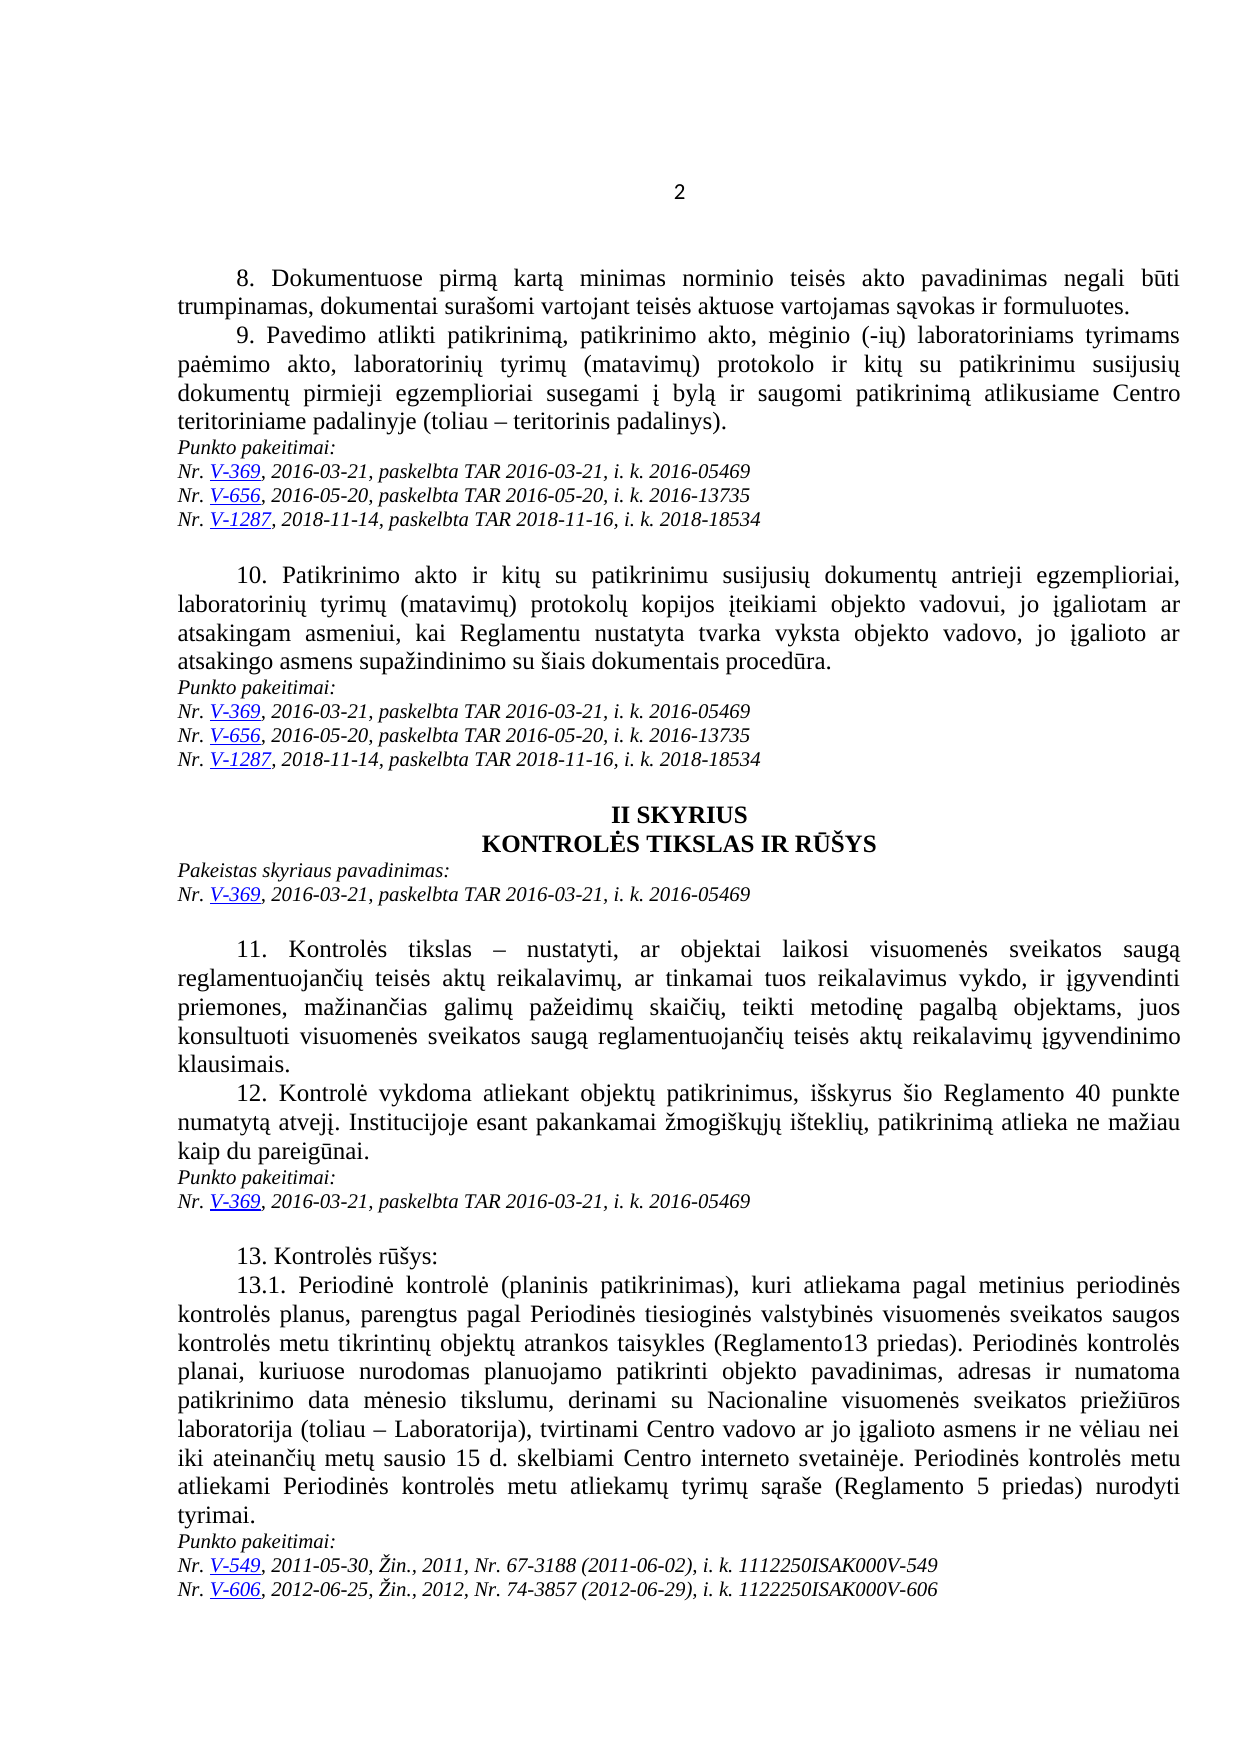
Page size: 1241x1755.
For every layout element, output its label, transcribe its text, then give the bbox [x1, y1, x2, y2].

text Nr. V-656, 2016-05-20, paskelbta TAR 2016-05-20, i. k. 2016-13735 [177, 723, 1181, 747]
text Nr. V-369, 2016-03-21, paskelbta TAR 2016-03-21, i. k. 2016-05469 [177, 459, 1181, 483]
text 9. Pavedimo atlikti patikrinimą, patikrinimo akto, mėginio (-ių) laboratoriniams tyrimams paėmimo akto, laboratorinių tyrimų (matavimų) protokolo ir kitų su patikrinimu susijusių dokumentų pirmieji egzemplioriai susegami į bylą ir saugomi patikrinimą atlikusiame Centro teritoriniame padalinyje (toliau – teritorinis padalinys). [177, 320, 1181, 435]
text 8. Dokumentuose pirmą kartą minimas norminio teisės akto pavadinimas negali būti trumpinamas, dokumentai surašomi vartojant teisės aktuose vartojamas sąvokas ir formuluotes. [177, 263, 1181, 320]
text 13. Kontrolės rūšys: [177, 1241, 1181, 1270]
text Nr. V-656, 2016-05-20, paskelbta TAR 2016-05-20, i. k. 2016-13735 [177, 483, 1181, 507]
text Nr. V-1287, 2018-11-14, paskelbta TAR 2018-11-16, i. k. 2018-18534 [177, 507, 1181, 531]
text Nr. V-549, 2011-05-30, Žin., 2011, Nr. 67-3188 (2011-06-02), i. k. 1112250ISAK000V-549 [177, 1553, 1181, 1577]
text 11. Kontrolės tikslas – nustatyti, ar objektai laikosi visuomenės sveikatos saugą reglamentuojančių teisės aktų reikalavimų, ar tinkamai tuos reikalavimus vykdo, ir įgyvendinti priemones, mažinančias galimų pažeidimų skaičių, teikti metodinę pagalbą objektams, juos konsultuoti visuomenės sveikatos saugą reglamentuojančių teisės aktų reikalavimų įgyvendinimo klausimais. [177, 934, 1181, 1078]
text Punkto pakeitimai: [177, 675, 1181, 699]
text 12. Kontrolė vykdoma atliekant objektų patikrinimus, išskyrus šio Reglamento 40 punkte numatytą atvejį. Institucijoje esant pakankamai žmogiškųjų išteklių, patikrinimą atlieka ne mažiau kaip du pareigūnai. [177, 1078, 1181, 1164]
text Nr. V-369, 2016-03-21, paskelbta TAR 2016-03-21, i. k. 2016-05469 [177, 882, 1181, 906]
text 10. Patikrinimo akto ir kitų su patikrinimu susijusių dokumentų antrieji egzemplioriai, laboratorinių tyrimų (matavimų) protokolų kopijos įteikiami objekto vadovui, jo įgaliotam ar atsakingam asmeniui, kai Reglamentu nustatyta tvarka vyksta objekto vadovo, jo įgalioto ar atsakingo asmens supažindinimo su šiais dokumentais procedūra. [177, 560, 1181, 675]
text Nr. V-369, 2016-03-21, paskelbta TAR 2016-03-21, i. k. 2016-05469 [177, 1189, 1181, 1213]
text 13.1. Periodinė kontrolė (planinis patikrinimas), kuri atliekama pagal metinius periodinės kontrolės planus, parengtus pagal Periodinės tiesioginės valstybinės visuomenės sveikatos saugos kontrolės metu tikrintinų objektų atrankos taisykles (Reglamento13 priedas). Periodinės kontrolės planai, kuriuose nurodomas planuojamo patikrinti objekto pavadinimas, adresas ir numatoma patikrinimo data mėnesio tikslumu, derinami su Nacionaline visuomenės sveikatos priežiūros laboratorija (toliau – Laboratorija), tvirtinami Centro vadovo ar jo įgalioto asmens ir ne vėliau nei iki ateinančių metų sausio 15 d. skelbiami Centro interneto svetainėje. Periodinės kontrolės metu atliekami Periodinės kontrolės metu atliekamų tyrimų sąraše (Reglamento 5 priedas) nurodyti tyrimai. [177, 1270, 1181, 1529]
text Nr. V-1287, 2018-11-14, paskelbta TAR 2018-11-16, i. k. 2018-18534 [177, 747, 1181, 771]
text Punkto pakeitimai: [177, 1529, 1181, 1553]
text Pakeistas skyriaus pavadinimas: [177, 858, 1181, 882]
text Nr. V-606, 2012-06-25, Žin., 2012, Nr. 74-3857 (2012-06-29), i. k. 1122250ISAK000V-606 [177, 1577, 1181, 1601]
text Punkto pakeitimai: [177, 1164, 1181, 1189]
text Punkto pakeitimai: [177, 435, 1181, 459]
text Nr. V-369, 2016-03-21, paskelbta TAR 2016-03-21, i. k. 2016-05469 [177, 699, 1181, 723]
text II SKYRIUS KONTROLĖS TIKSLAS IR RŪŠYS [177, 800, 1181, 858]
